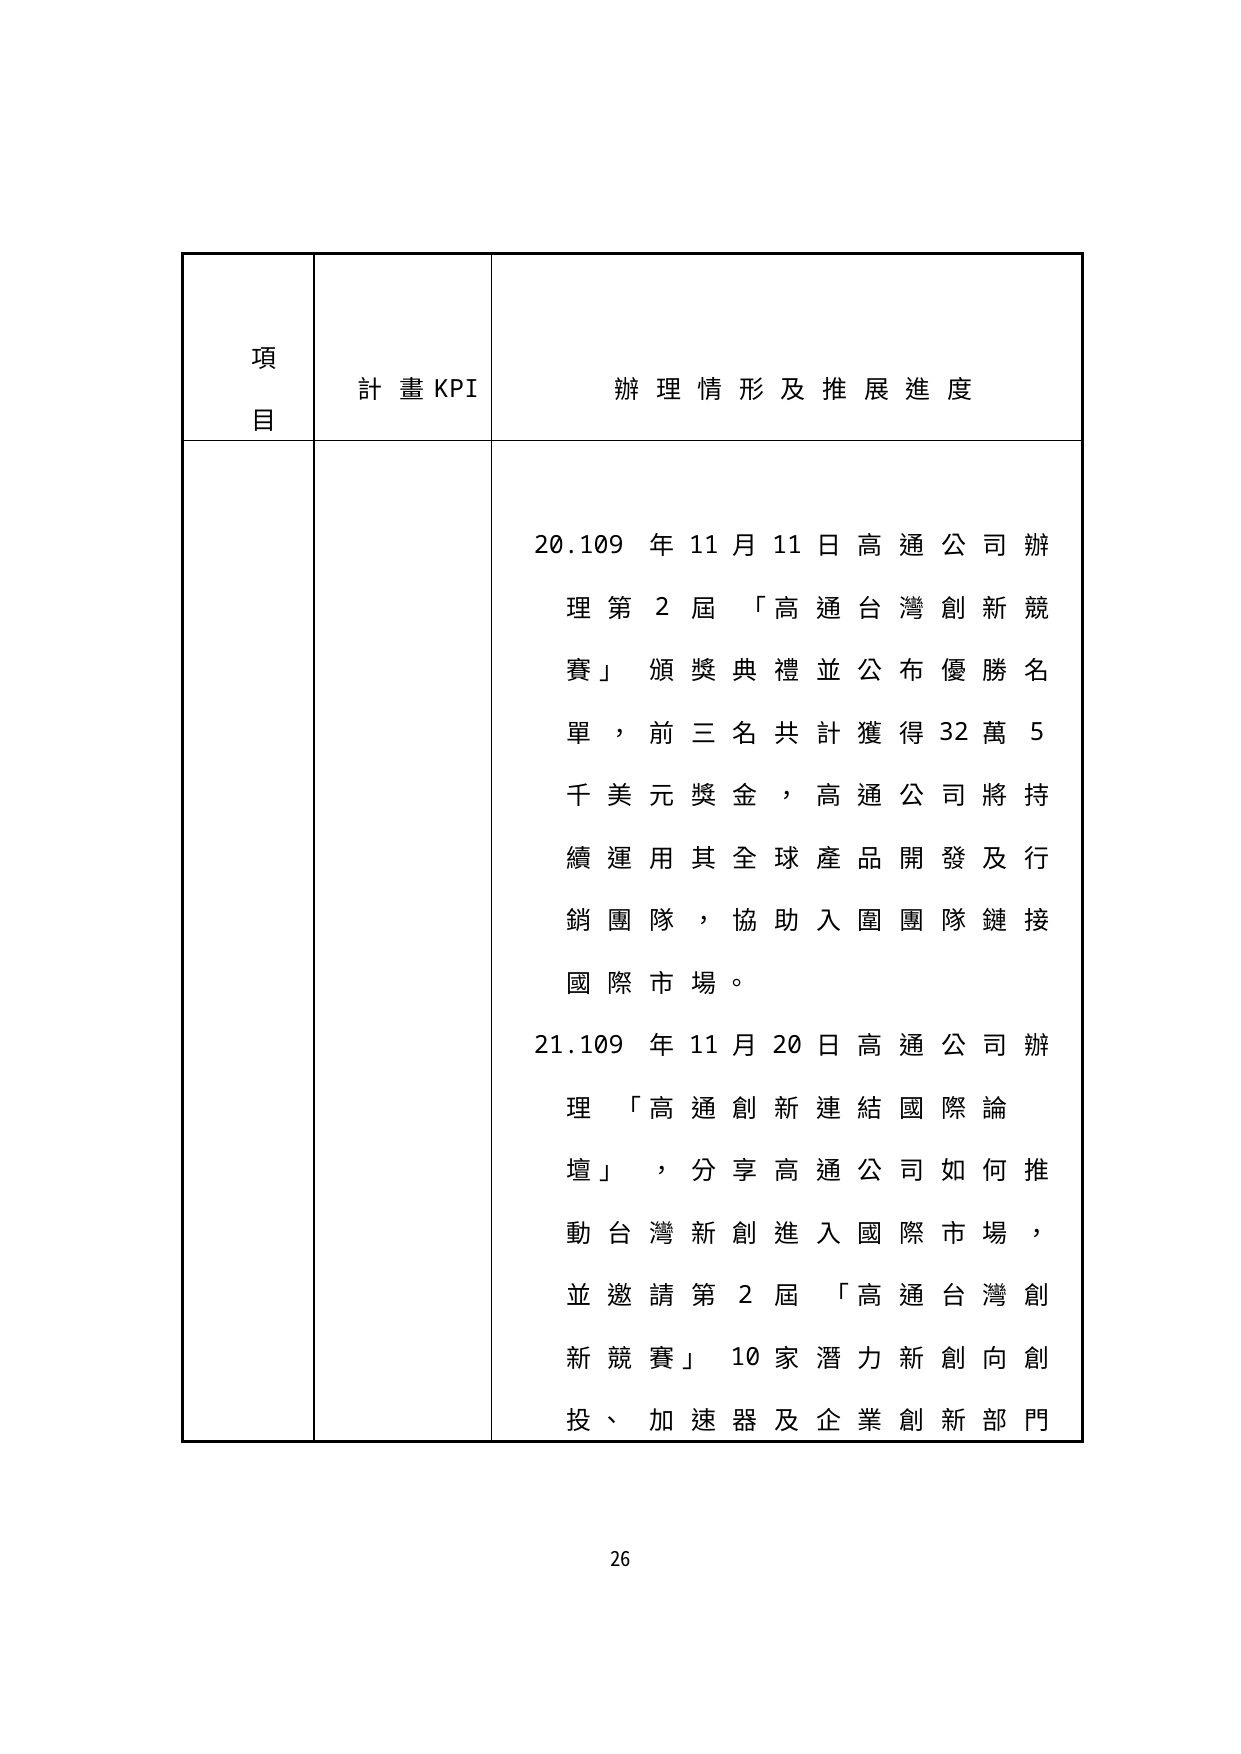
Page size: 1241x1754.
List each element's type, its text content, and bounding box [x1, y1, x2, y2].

table_header 計畫KPI [315, 255, 491, 439]
table_cell 20.109年11月11日高通公司辦理第2屆「高通台灣創新競賽」頒獎典禮並公布優勝名單，前三名共計獲得32萬5千美元獎金，高通公司將持續運用其全球產品開發及行銷團隊，協助入圍團隊鏈接國際市場。 21.109年11月20日高通公司辦理「高通創新連結國際論壇」，分享高通公司如何推動台灣新創進入國際市場，並邀請第2屆「高通台灣創新競賽」10家潛力新創向創投、加速器及企業創新部門 [492, 441, 1081, 1439]
table_cell [184, 441, 313, 1439]
table_header 辦理情形及推展進度 [492, 255, 1081, 439]
table_cell [315, 441, 491, 1439]
table_header 項目 [184, 255, 313, 439]
